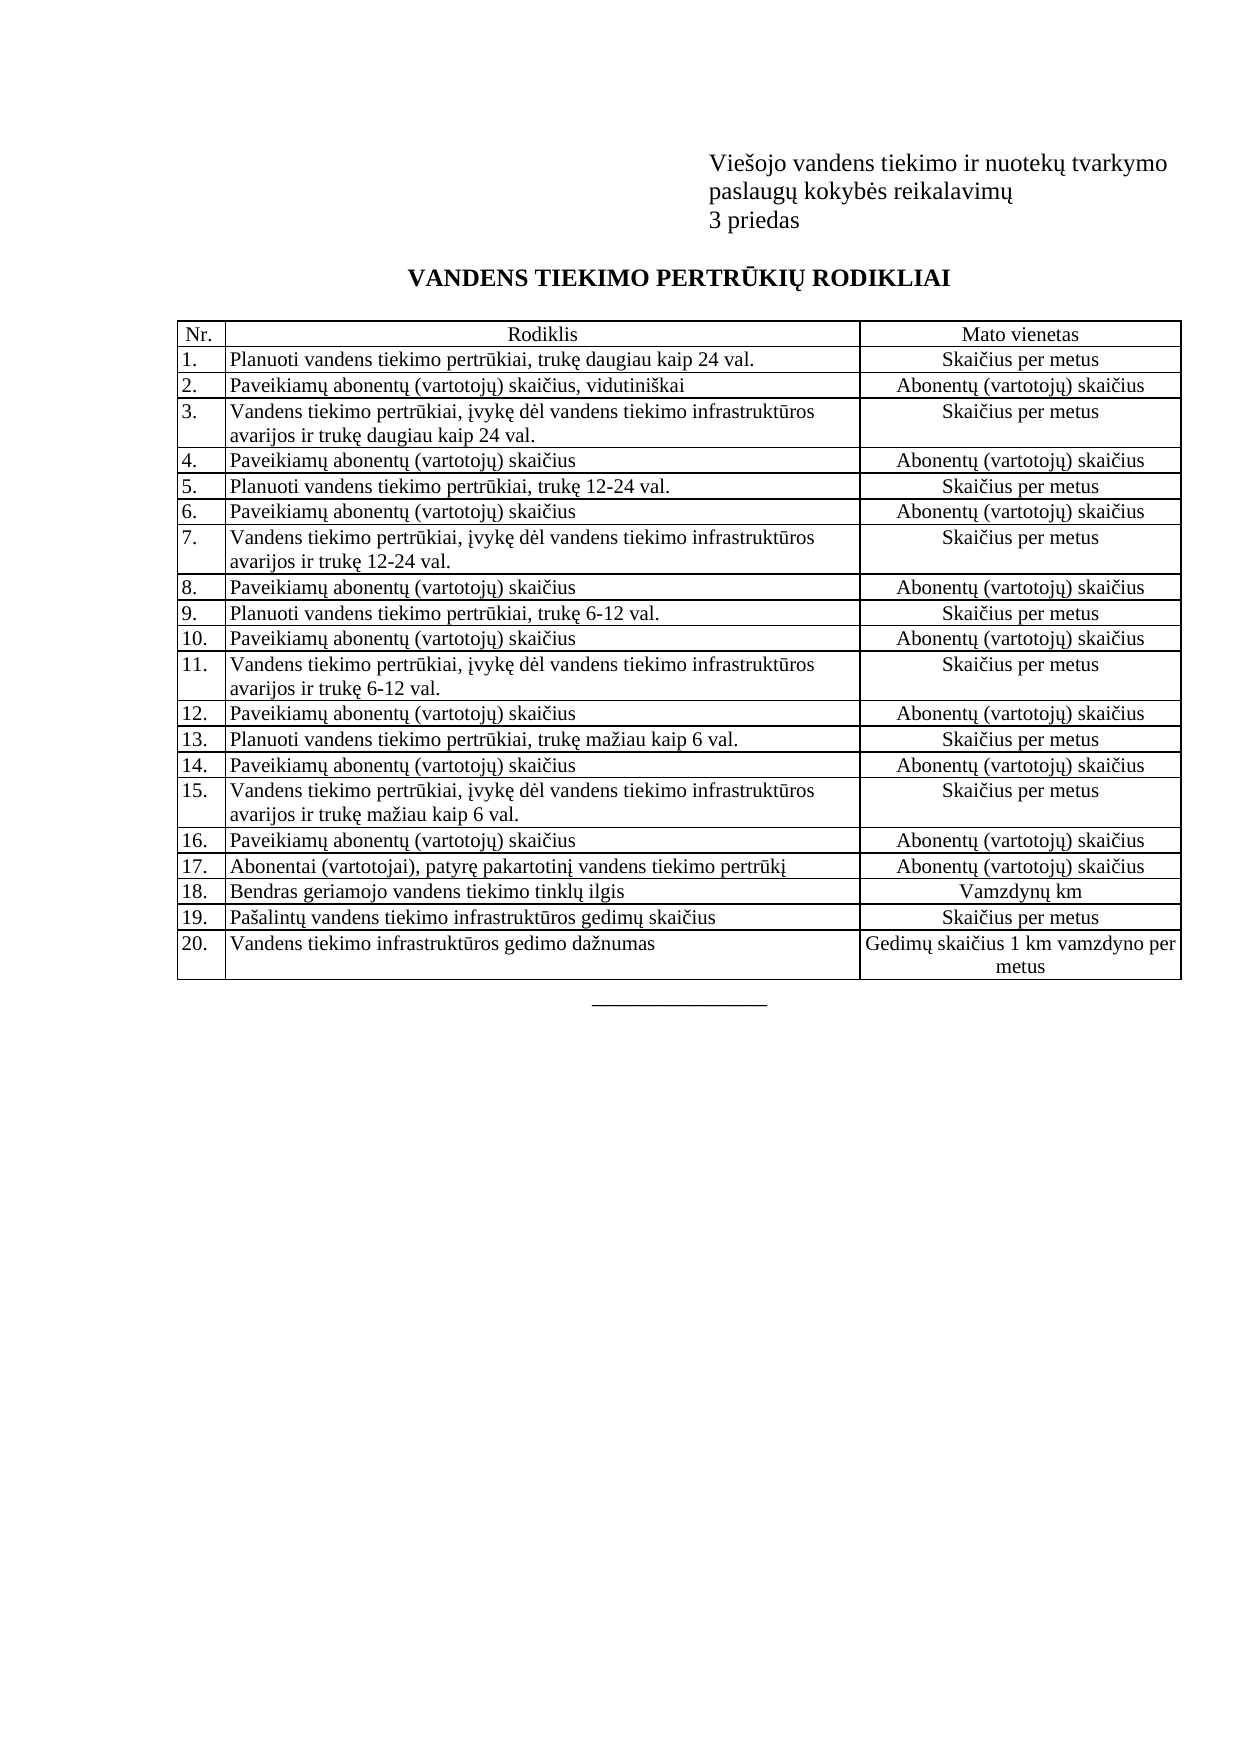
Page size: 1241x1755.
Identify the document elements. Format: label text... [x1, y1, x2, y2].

table_cell 20. [178, 931, 225, 978]
table_cell 17. [221, 854, 225, 878]
table_header Nr. [221, 322, 225, 346]
table_cell 9. [221, 601, 225, 624]
table_cell 15. [178, 778, 225, 826]
table_cell 18. [221, 879, 225, 903]
table_cell 14. [221, 753, 225, 777]
text ______________ [177, 980, 1181, 1009]
text Viešojo vandens tiekimo ir nuotekų tvarkymo [177, 148, 1181, 176]
table_cell 16. [221, 828, 225, 852]
table_cell 7. [178, 525, 225, 573]
table_cell 4. [221, 448, 225, 472]
table_cell 8. [221, 575, 225, 599]
table_cell 6. [221, 500, 225, 523]
table_cell 13. [221, 727, 225, 751]
table_cell 12. [221, 701, 225, 725]
table_cell 5. [221, 474, 225, 498]
text VANDENS TIEKIMO PERTRŪKIŲ RODIKLIAI [177, 263, 1181, 291]
table_cell 1. [221, 347, 225, 371]
table_cell 3. [178, 399, 225, 447]
table_cell 10. [221, 626, 225, 650]
text paslaugų kokybės reikalavimų [177, 176, 1181, 205]
table_cell Skaičius per metus [861, 652, 1180, 700]
table_cell 19. [221, 905, 225, 929]
table_cell Skaičius per metus [861, 525, 1180, 573]
table_cell Vandens tiekimo infrastruktūros gedimo dažnumas [226, 931, 859, 978]
table_cell 11. [178, 652, 225, 700]
table_cell Skaičius per metus [861, 399, 1180, 447]
table_cell Skaičius per metus [861, 778, 1180, 826]
text 3 priedas [177, 205, 1181, 234]
table_cell 2. [221, 373, 225, 397]
